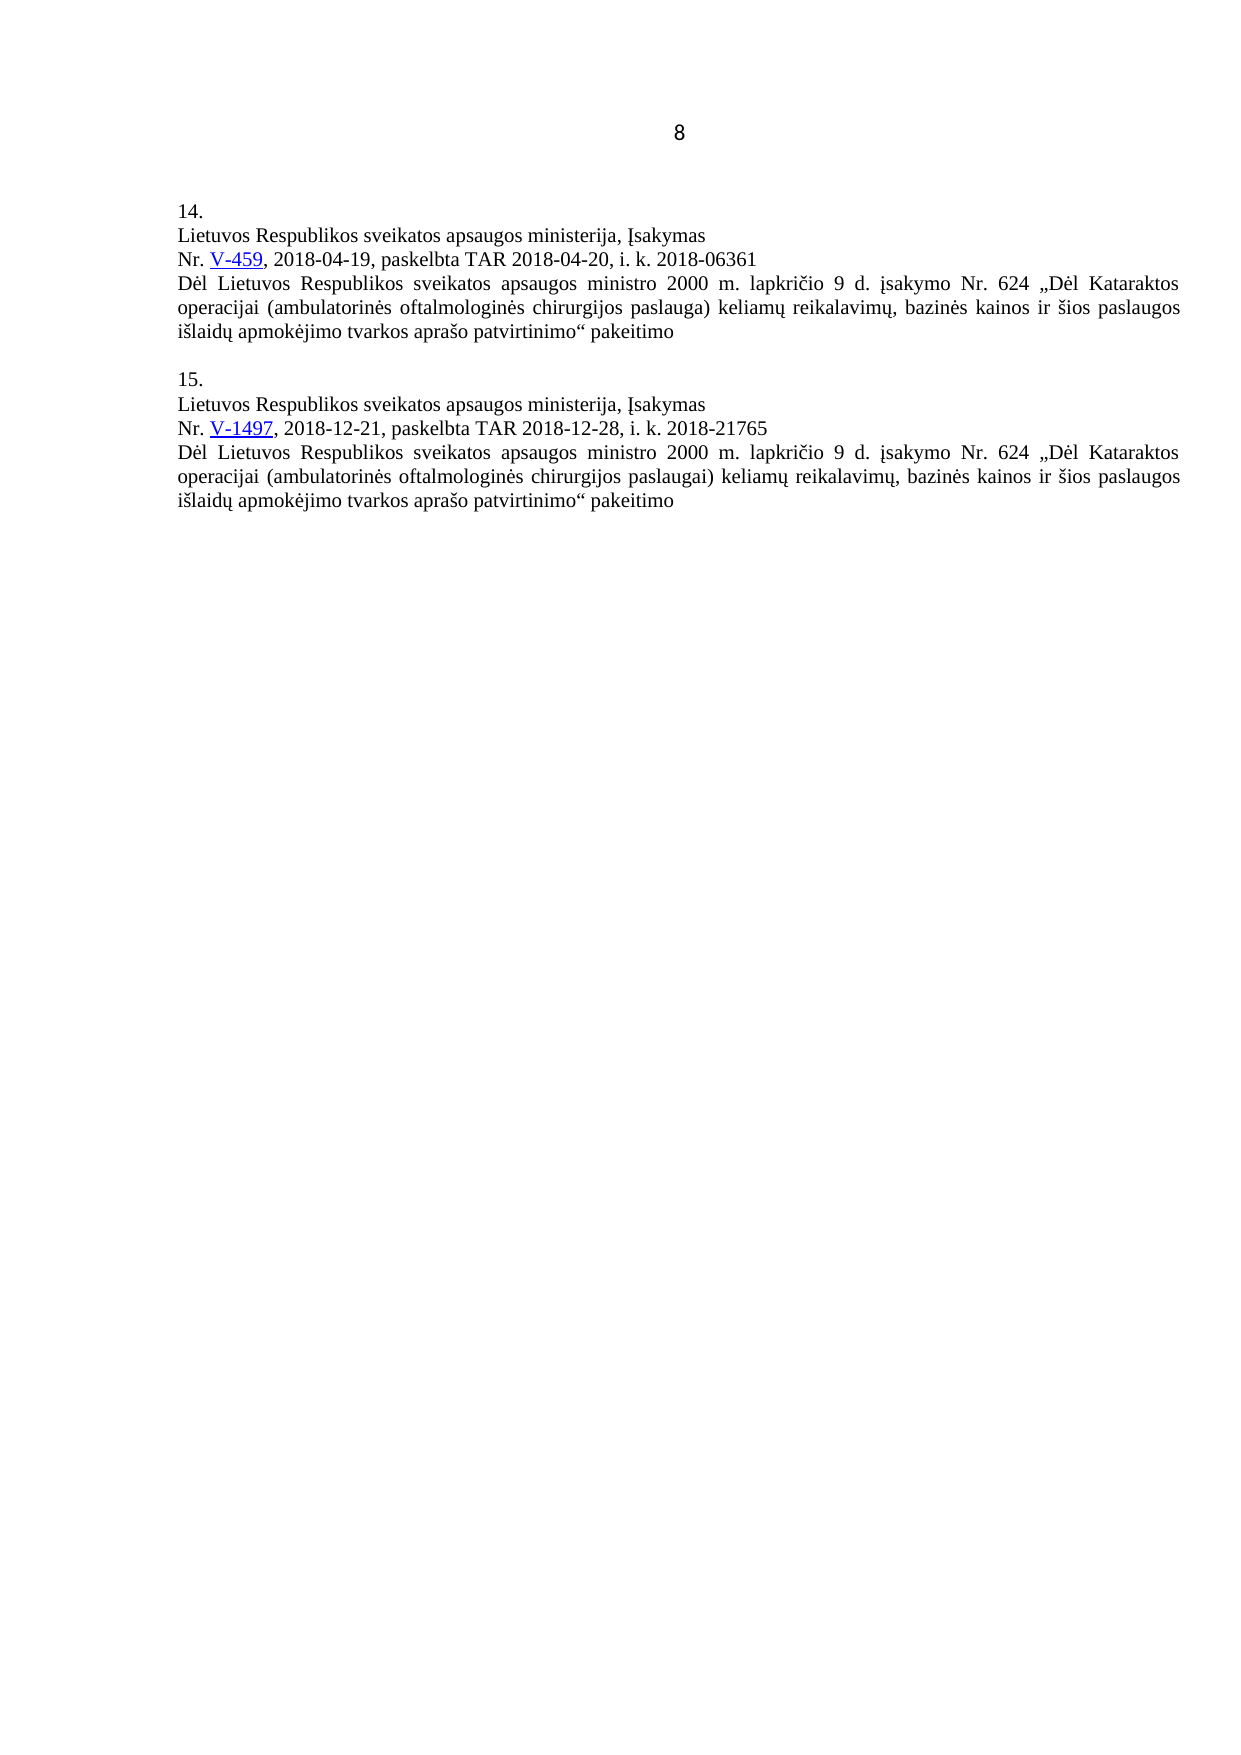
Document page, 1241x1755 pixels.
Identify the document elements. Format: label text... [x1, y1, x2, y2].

text Dėl Lietuvos Respublikos sveikatos apsaugos ministro 2000 m. lapkričio 9 d. įsakymo Nr. 624 „Dėl Kataraktos operacijai (ambulatorinės oftalmologinės chirurgijos paslaugai) keliamų reikalavimų, bazinės kainos ir šios paslaugos išlaidų apmokėjimo tvarkos aprašo patvirtinimo“ pakeitimo [177, 439, 1181, 512]
text Nr. V-1497, 2018-12-21, paskelbta TAR 2018-12-28, i. k. 2018-21765 [177, 416, 1181, 439]
text Dėl Lietuvos Respublikos sveikatos apsaugos ministro 2000 m. lapkričio 9 d. įsakymo Nr. 624 „Dėl Kataraktos operacijai (ambulatorinės oftalmologinės chirurgijos paslauga) keliamų reikalavimų, bazinės kainos ir šios paslaugos išlaidų apmokėjimo tvarkos aprašo patvirtinimo“ pakeitimo [177, 271, 1181, 343]
text 15. [177, 367, 1181, 391]
text 14. [177, 199, 1181, 223]
text Lietuvos Respublikos sveikatos apsaugos ministerija, Įsakymas [177, 223, 1181, 247]
text Nr. V-459, 2018-04-19, paskelbta TAR 2018-04-20, i. k. 2018-06361 [177, 247, 1181, 271]
text Lietuvos Respublikos sveikatos apsaugos ministerija, Įsakymas [177, 391, 1181, 416]
